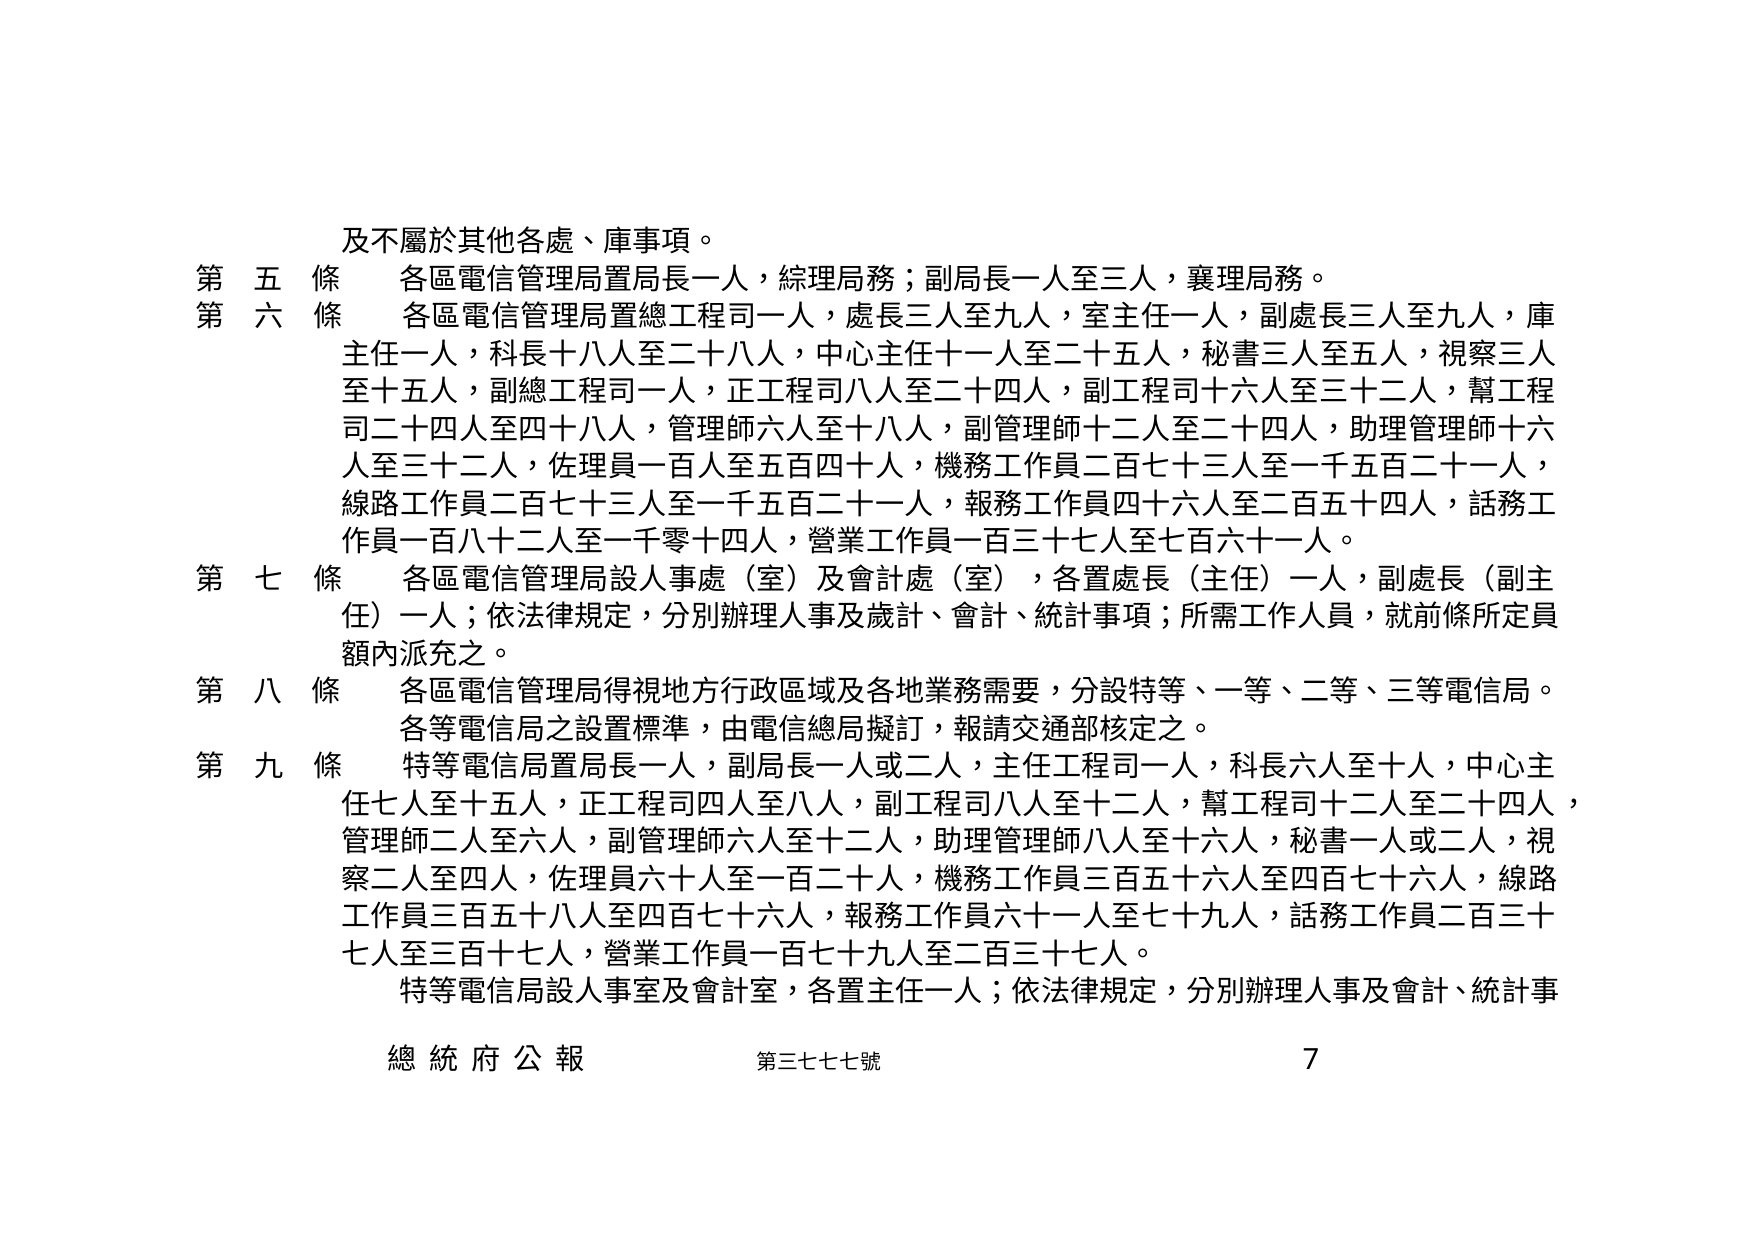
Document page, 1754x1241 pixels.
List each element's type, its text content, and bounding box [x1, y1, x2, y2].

text 第 五 條 各區電信管理局置局長一人，綜理局務；副局長一人至三人，襄理局務。 [195, 259, 1559, 297]
text 第 九 條 特等電信局置局長一人，副局長一人或二人，主任工程司一人，科長六人至十人，中心主任七人至十五人，正工程司四人至八人，副工程司八人至十二人，幫工程司十二人至二十四人，管理師二人至六人，副管理師六人至十二人，助理管理師八人至十六人，秘書一人或二人，視察二人至四人，佐理員六十人至一百二十人，機務工作員三百五十六人至四百七十六人，線路工作員三百五十八人至四百七十六人，報務工作員六十一人至七十九人，話務工作員二百三十七人至三百十七人，營業工作員一百七十九人至二百三十七人。 [195, 747, 1559, 972]
text 第 七 條 各區電信管理局設人事處（室）及會計處（室），各置處長（主任）一人，副處長（副主任）一人；依法律規定，分別辦理人事及歲計、會計、統計事項；所需工作人員，就前條所定員額內派充之。 [195, 559, 1559, 672]
text 各等電信局之設置標準，由電信總局擬訂，報請交通部核定之。 [341, 709, 1559, 747]
text 及不屬於其他各處、庫事項。 [195, 222, 1559, 259]
text 第 八 條 各區電信管理局得視地方行政區域及各地業務需要，分設特等、一等、二等、三等電信局。 [195, 672, 1559, 709]
text 第 六 條 各區電信管理局置總工程司一人，處長三人至九人，室主任一人，副處長三人至九人，庫主任一人，科長十八人至二十八人，中心主任十一人至二十五人，秘書三人至五人，視察三人至十五人，副總工程司一人，正工程司八人至二十四人，副工程司十六人至三十二人，幫工程司二十四人至四十八人，管理師六人至十八人，副管理師十二人至二十四人，助理管理師十六人至三十二人，佐理員一百人至五百四十人，機務工作員二百七十三人至一千五百二十一人，線路工作員二百七十三人至一千五百二十一人，報務工作員四十六人至二百五十四人，話務工作員一百八十二人至一千零十四人，營業工作員一百三十七人至七百六十一人。 [195, 297, 1559, 559]
text 特等電信局設人事室及會計室，各置主任一人；依法律規定，分別辦理人事及會計、統計事 [341, 972, 1559, 1009]
